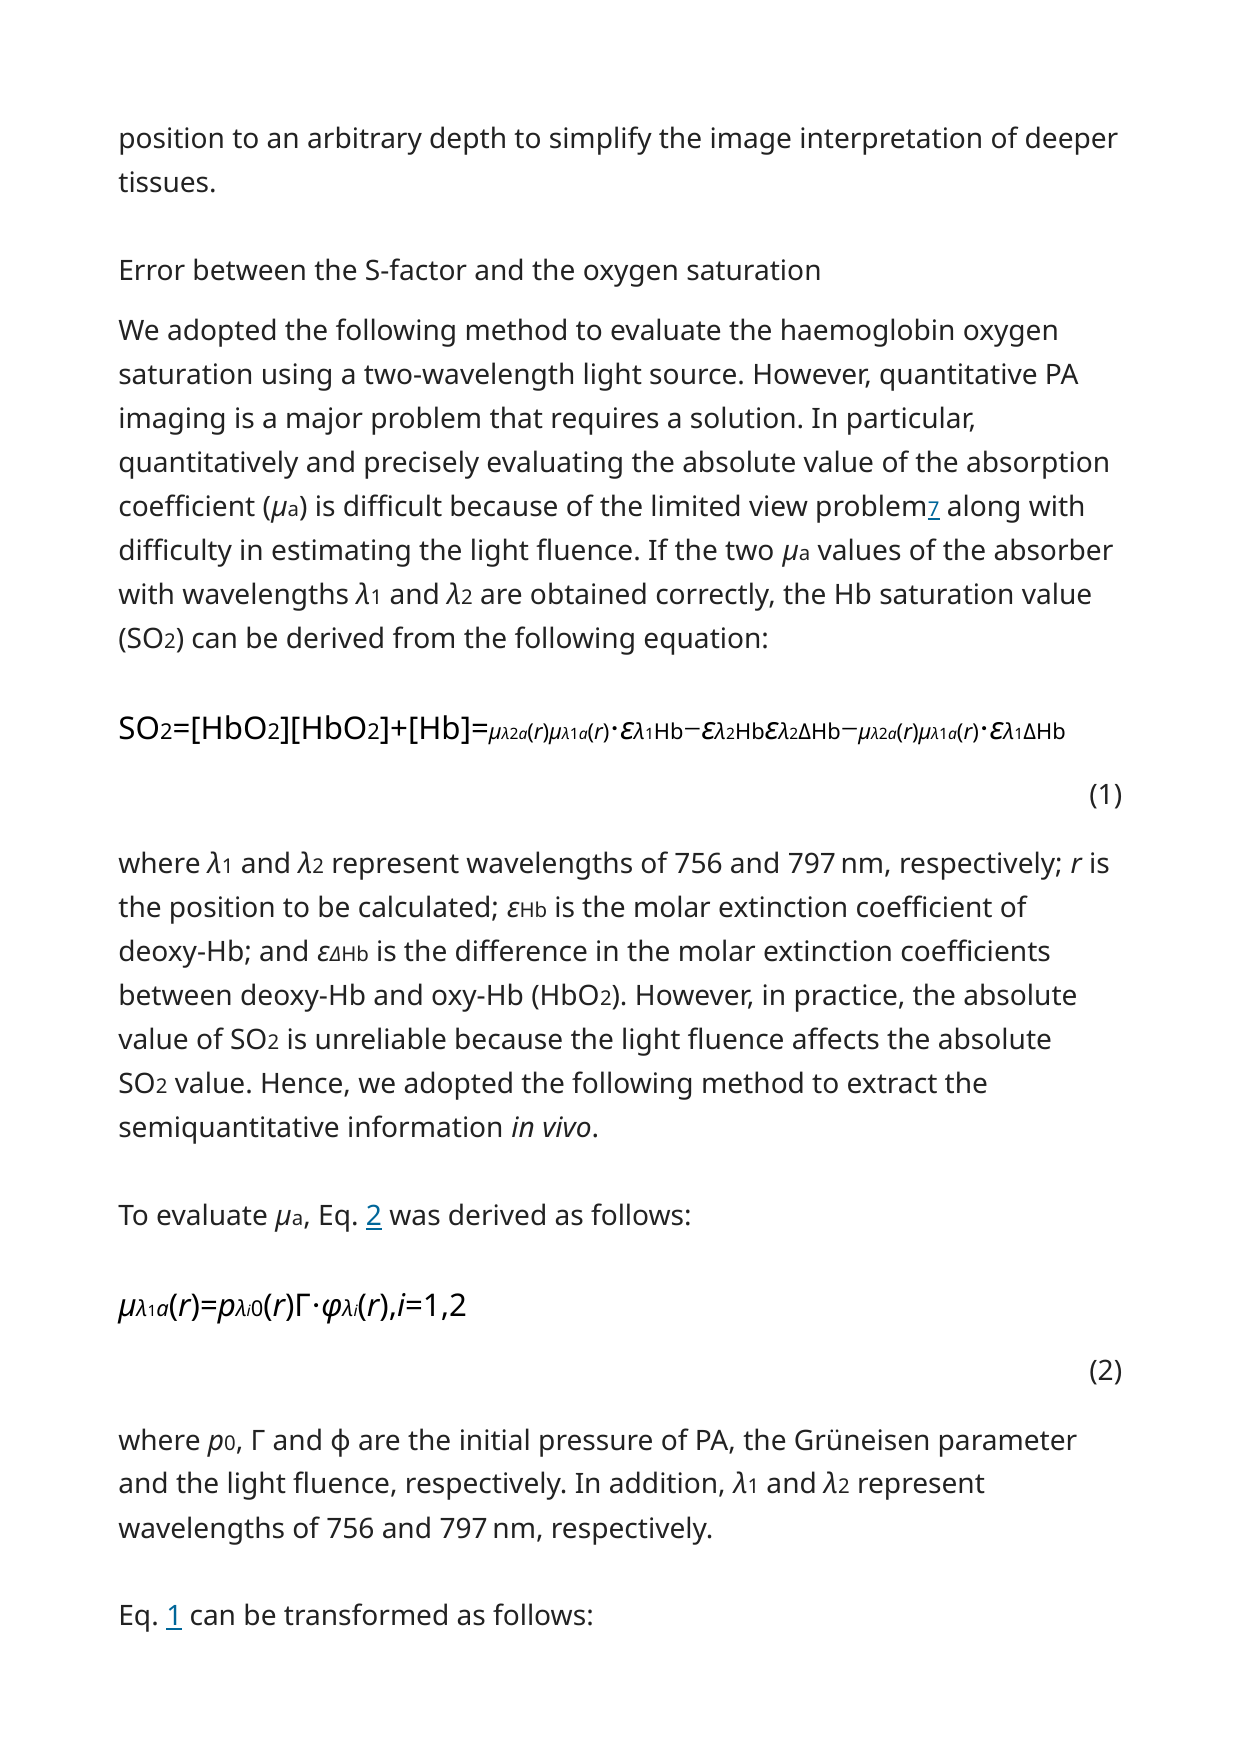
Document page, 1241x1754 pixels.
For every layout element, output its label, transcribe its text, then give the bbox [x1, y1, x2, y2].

text (2) [118, 1351, 1122, 1389]
subtitle Error between the S-factor and the oxygen saturation [118, 250, 1122, 288]
text To evaluate μa, Eq. 2 was derived as follows: [118, 1195, 1122, 1233]
text (1) [118, 774, 1122, 812]
text where p0, Γ and ϕ are the initial pressure of PA, the Grüneisen parameter and the light fluence, respectively. In addition, λ1 and λ2 represent wavelengths of 756 and 797 nm, respectively. [118, 1420, 1122, 1546]
text SO2=[HbO2][HbO2]+[Hb]=μλ2a(r)μλ1a(r)⋅ελ1Hb−ελ2Hbελ2ΔHb−μλ2a(r)μλ1a(r)⋅ελ1ΔHb [118, 706, 1122, 749]
text where λ1 and λ2 represent wavelengths of 756 and 797 nm, respectively; r is the position to be calculated; εHb is the molar extinction coefficient of deoxy-Hb; and εΔHb is the difference in the molar extinction coefficients between deoxy-Hb and oxy-Hb (HbO2). However, in practice, the absolute value of SO2 is unreliable because the light fluence affects the absolute SO2 value. Hence, we adopted the following method to extract the semiquantitative information in vivo. [118, 843, 1122, 1146]
text position to an arbitrary depth to simplify the image interpretation of deeper tissues. [118, 118, 1122, 201]
text We adopted the following method to evaluate the haemoglobin oxygen saturation using a two-wavelength light source. However, quantitative PA imaging is a major problem that requires a solution. In particular, quantitatively and precisely evaluating the absolute value of the absorption coefficient (μa) is difficult because of the limited view problem7 along with difficulty in estimating the light fluence. If the two μa values of the absorber with wavelengths λ1 and λ2 are obtained correctly, the Hb saturation value (SO2) can be derived from the following equation: [118, 310, 1122, 657]
text μλ1a(r)=pλi0(r)Γ⋅φλi(r),i=1,2 [118, 1283, 1122, 1326]
text Eq. 1 can be transformed as follows: [118, 1596, 1122, 1634]
